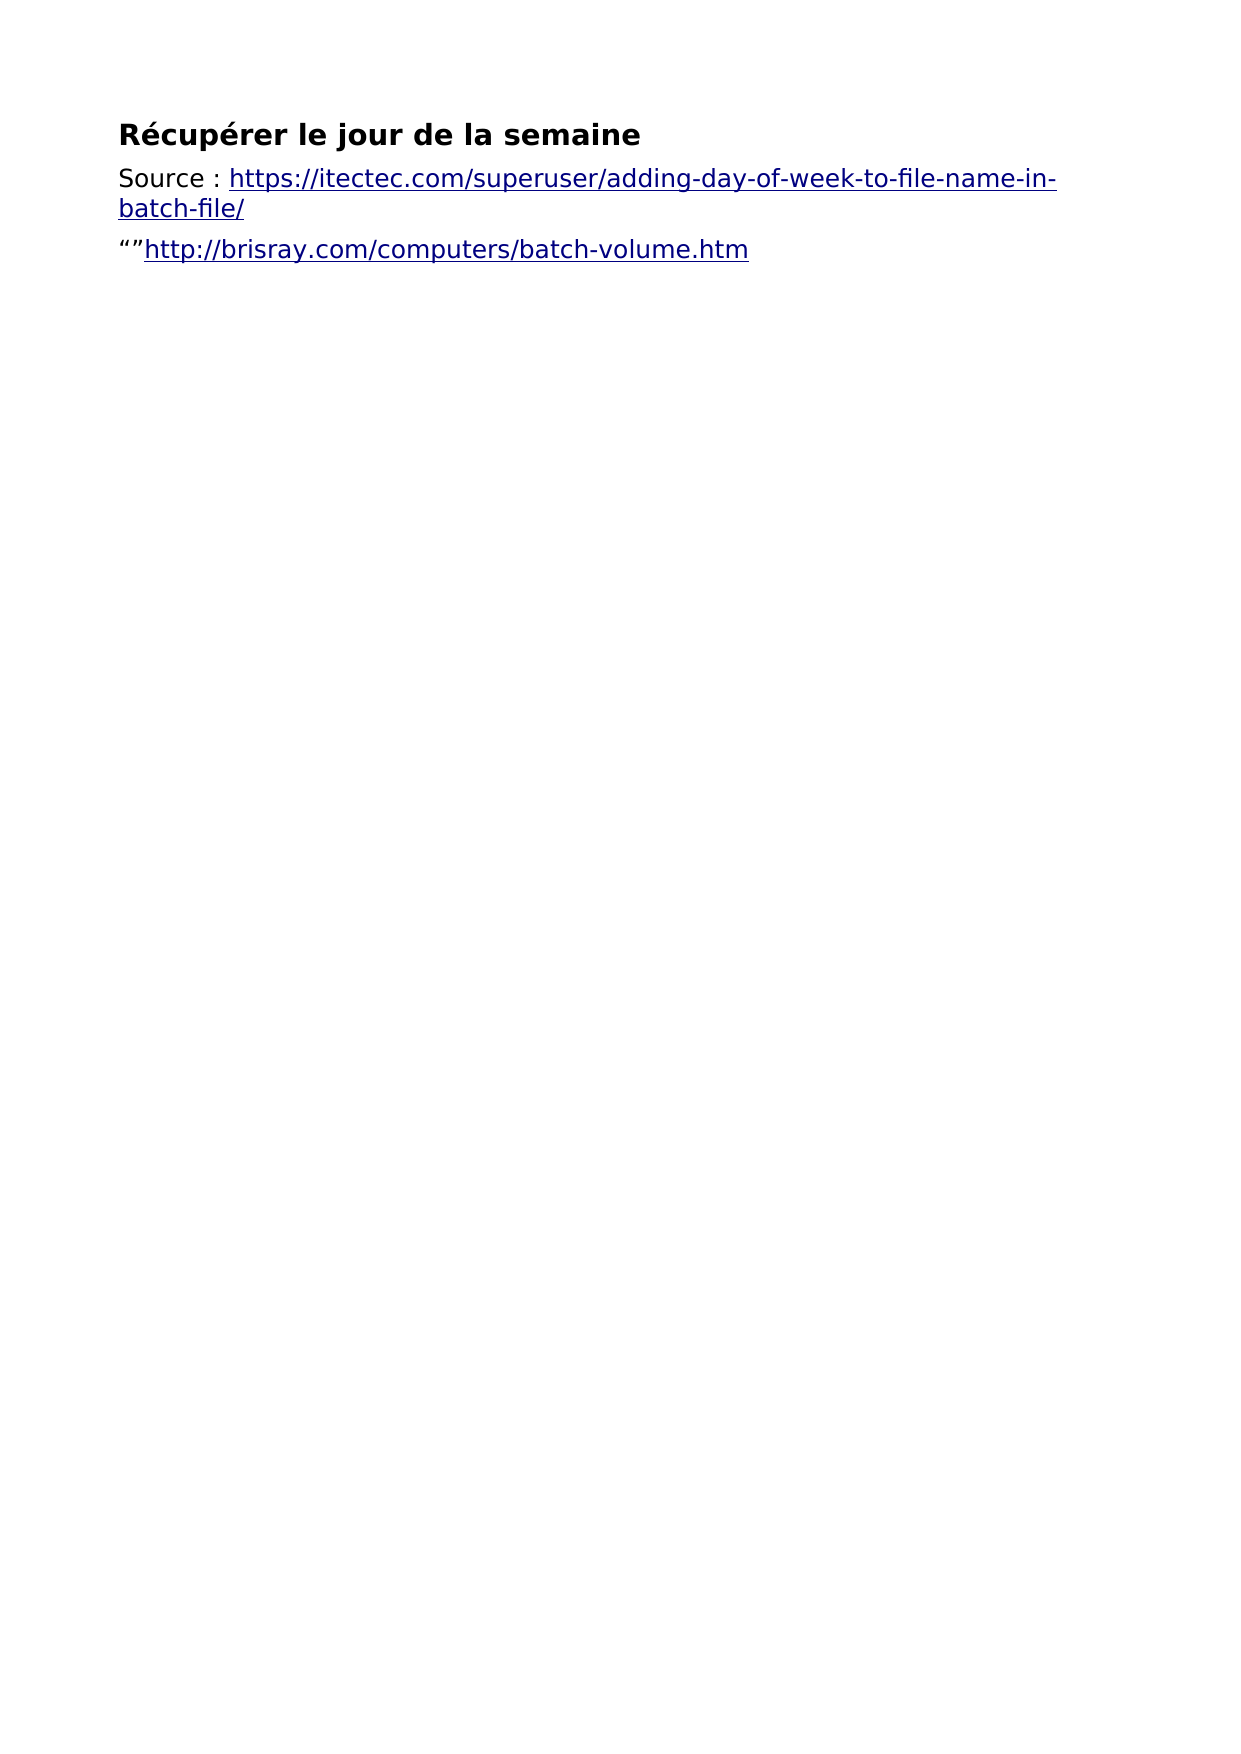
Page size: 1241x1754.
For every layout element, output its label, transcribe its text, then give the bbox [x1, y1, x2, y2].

subtitle Récupérer le jour de la semaine [118, 118, 1122, 152]
text Source : https://itectec.com/superuser/adding-day-of-week-to-file-name-in-batch-file/ [118, 164, 1122, 223]
text “”http://brisray.com/computers/batch-volume.htm [118, 235, 1122, 264]
